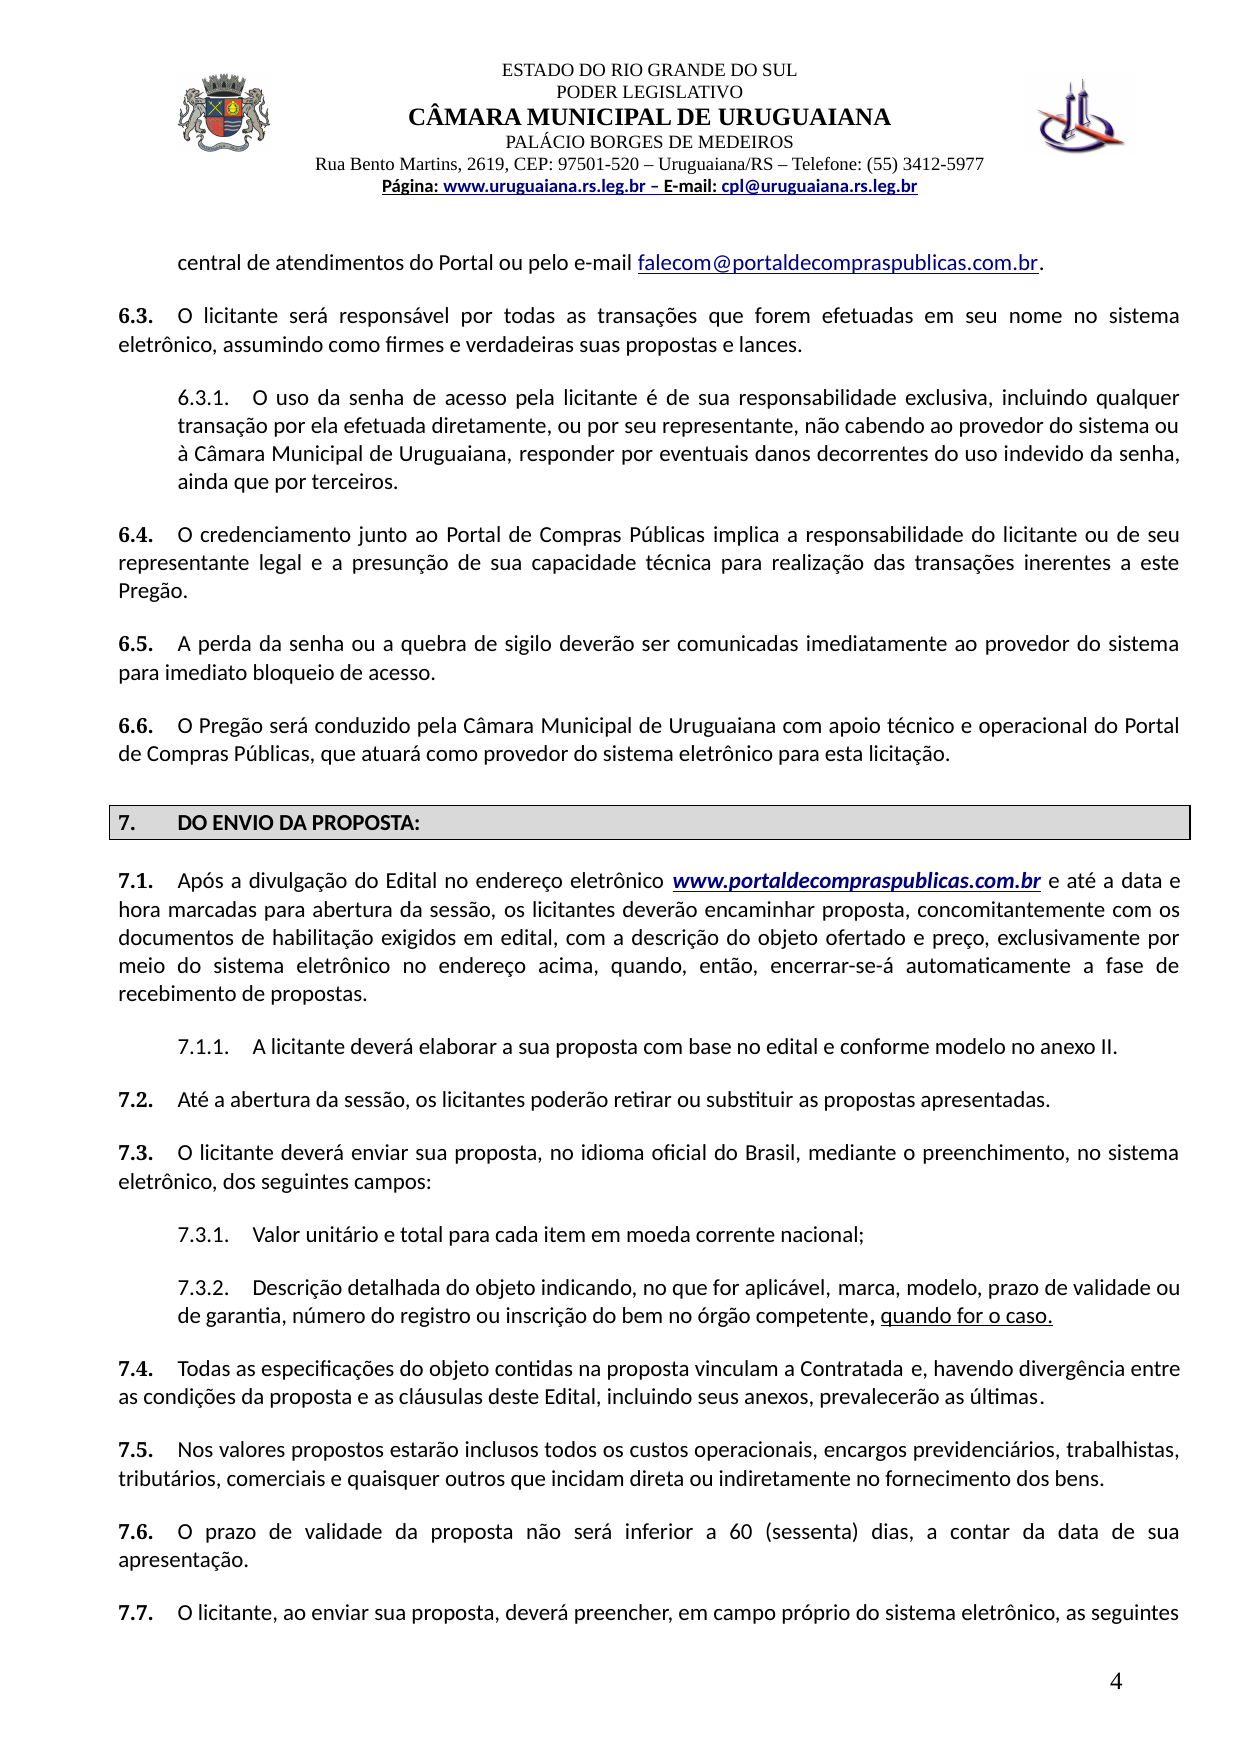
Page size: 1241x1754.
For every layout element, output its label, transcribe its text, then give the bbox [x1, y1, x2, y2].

list O licitante deverá enviar sua proposta, no idioma oficial do Brasil, mediante o preenchimento, no sistema eletrônico, dos seguintes campos: [118, 1138, 1181, 1195]
list A licitante deverá elaborar a sua proposta com base no edital e conforme modelo no anexo II. [177, 1032, 1181, 1060]
list Descrição detalhada do objeto indicando, no que for aplicável, marca, modelo, prazo de validade ou de garantia, número do registro ou inscrição do bem no órgão competente, quando for o caso. [177, 1273, 1181, 1329]
list A perda da senha ou a quebra de sigilo deverão ser comunicadas imediatamente ao provedor do sistema para imediato bloqueio de acesso. [118, 629, 1181, 686]
list O uso da senha de acesso pela licitante é de sua responsabilidade exclusiva, incluindo qualquer transação por ela efetuada diretamente, ou por seu representante, não cabendo ao provedor do sistema ou à Câmara Municipal de Uruguaiana, responder por eventuais danos decorrentes do uso indevido da senha, ainda que por terceiros. [177, 383, 1181, 495]
list Após a divulgação do Edital no endereço eletrônico www.portaldecompraspublicas.com.br e até a data e hora marcadas para abertura da sessão, os licitantes deverão encaminhar proposta, concomitantemente com os documentos de habilitação exigidos em edital, com a descrição do objeto ofertado e preço, exclusivamente por meio do sistema eletrônico no endereço acima, quando, então, encerrar-se-á automaticamente a fase de recebimento de propostas. [118, 866, 1181, 1007]
list O licitante, ao enviar sua proposta, deverá preencher, em campo próprio do sistema eletrônico, as seguintes [118, 1598, 1181, 1627]
list O Pregão será conduzido pela Câmara Municipal de Uruguaiana com apoio técnico e operacional do Portal de Compras Públicas, que atuará como provedor do sistema eletrônico para esta licitação. [118, 711, 1181, 767]
list O prazo de validade da proposta não será inferior a 60 (sessenta) dias, a contar da data de sua apresentação. [118, 1517, 1181, 1573]
list Até a abertura da sessão, os licitantes poderão retirar ou substituir as propostas apresentadas. [118, 1085, 1181, 1113]
list Nos valores propostos estarão inclusos todos os custos operacionais, encargos previdenciários, trabalhistas, tributários, comerciais e quaisquer outros que incidam direta ou indiretamente no fornecimento dos bens. [118, 1435, 1181, 1492]
list central de atendimentos do Portal ou pelo e-mail falecom@portaldecompraspublicas.com.br. [177, 248, 1181, 277]
picture [1025, 73, 1135, 157]
subtitle DO ENVIO DA PROPOSTA: [110, 806, 1189, 839]
list Valor unitário e total para cada item em moeda corrente nacional; [177, 1220, 1181, 1248]
list O credenciamento junto ao Portal de Compras Públicas implica a responsabilidade do licitante ou de seu representante legal e a presunção de sua capacidade técnica para realização das transações inerentes a este Pregão. [118, 520, 1181, 604]
picture [177, 72, 272, 153]
list Todas as especificações do objeto contidas na proposta vinculam a Contratada e, havendo divergência entre as condições da proposta e as cláusulas deste Edital, incluindo seus anexos, prevalecerão as últimas. [118, 1354, 1181, 1410]
list O licitante será responsável por todas as transações que forem efetuadas em seu nome no sistema eletrônico, assumindo como firmes e verdadeiras suas propostas e lances. [118, 302, 1181, 358]
